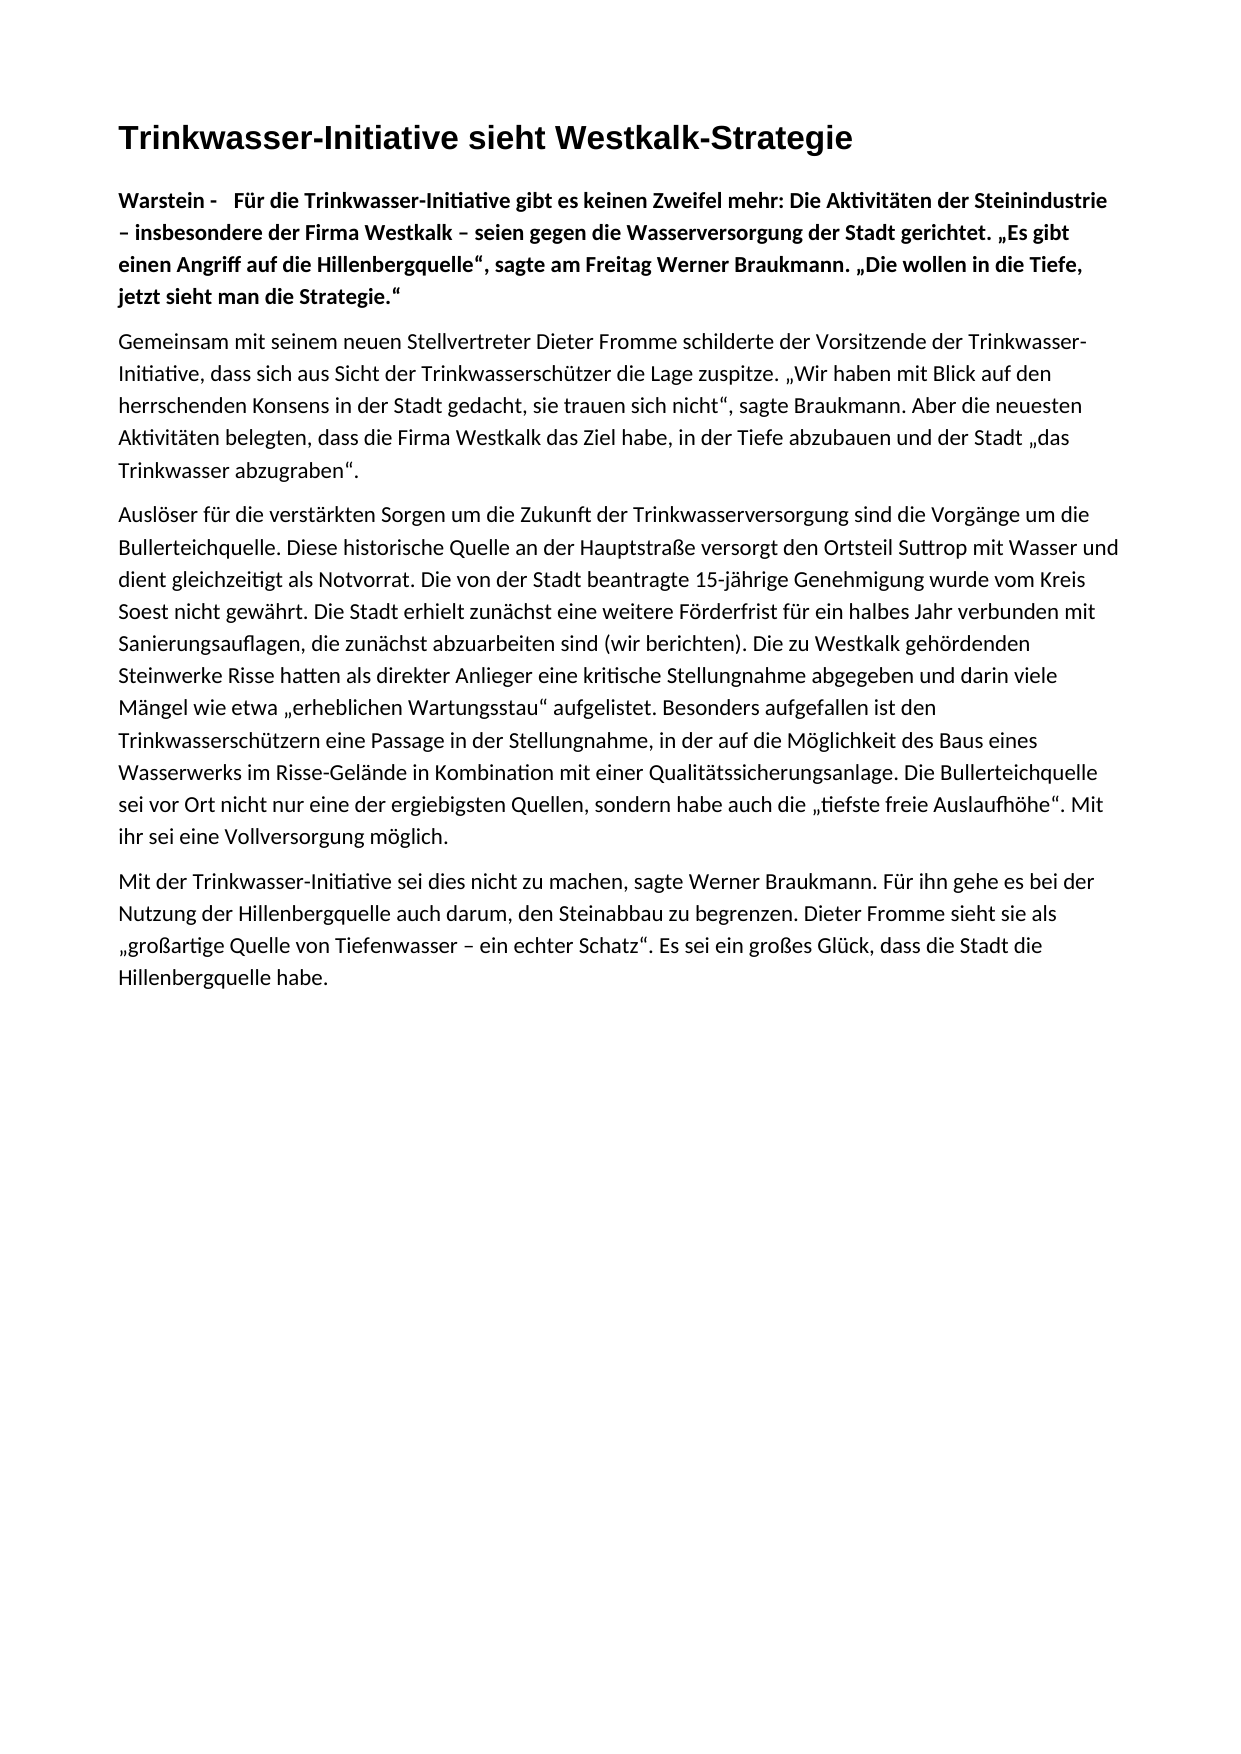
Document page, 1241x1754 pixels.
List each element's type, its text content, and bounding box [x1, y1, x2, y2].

text Auslöser für die verstärkten Sorgen um die Zukunft der Trinkwasserversorgung sind die Vorgänge um die Bullerteichquelle. Diese historische Quelle an der Hauptstraße versorgt den Ortsteil Suttrop mit Wasser und dient gleichzeitigt als Notvorrat. Die von der Stadt beantragte 15-jährige Genehmigung wurde vom Kreis Soest nicht gewährt. Die Stadt erhielt zunächst eine weitere Förderfrist für ein halbes Jahr verbunden mit Sanierungsauflagen, die zunächst abzuarbeiten sind (wir berichten). Die zu Westkalk gehördenden Steinwerke Risse hatten als direkter Anlieger eine kritische Stellungnahme abgegeben und darin viele Mängel wie etwa „erheblichen Wartungsstau“ aufgelistet. Besonders aufgefallen ist den Trinkwasserschützern eine Passage in der Stellungnahme, in der auf die Möglichkeit des Baus eines Wasserwerks im Risse-Gelände in Kombination mit einer Qualitätssicherungsanlage. Die Bullerteichquelle sei vor Ort nicht nur eine der ergiebigsten Quellen, sondern habe auch die „tiefste freie Auslaufhöhe“. Mit ihr sei eine Vollversorgung möglich. [118, 500, 1122, 850]
subtitle Trinkwasser-Initiative sieht Westkalk-Strategie [118, 118, 1122, 157]
text Mit der Trinkwasser-Initiative sei dies nicht zu machen, sagte Werner Braukmann. Für ihn gehe es bei der Nutzung der Hillenbergquelle auch darum, den Steinabbau zu begrenzen. Dieter Fromme sieht sie als „großartige Quelle von Tiefenwasser – ein echter Schatz“. Es sei ein großes Glück, dass die Stadt die Hillenbergquelle habe. [118, 867, 1122, 992]
text Warstein - Für die Trinkwasser-Initiative gibt es keinen Zweifel mehr: Die Aktivitäten der Steinindustrie – insbesondere der Firma Westkalk – seien gegen die Wasserversorgung der Stadt gerichtet. „Es gibt einen Angriff auf die Hillenbergquelle“, sagte am Freitag Werner Braukmann. „Die wollen in die Tiefe, jetzt sieht man die Strategie.“ [118, 186, 1122, 310]
text Gemeinsam mit seinem neuen Stellvertreter Dieter Fromme schilderte der Vorsitzende der Trinkwasser-Initiative, dass sich aus Sicht der Trinkwasserschützer die Lage zuspitze. „Wir haben mit Blick auf den herrschenden Konsens in der Stadt gedacht, sie trauen sich nicht“, sagte Braukmann. Aber die neuesten Aktivitäten belegten, dass die Firma Westkalk das Ziel habe, in der Tiefe abzubauen und der Stadt „das Trinkwasser abzugraben“. [118, 327, 1122, 484]
